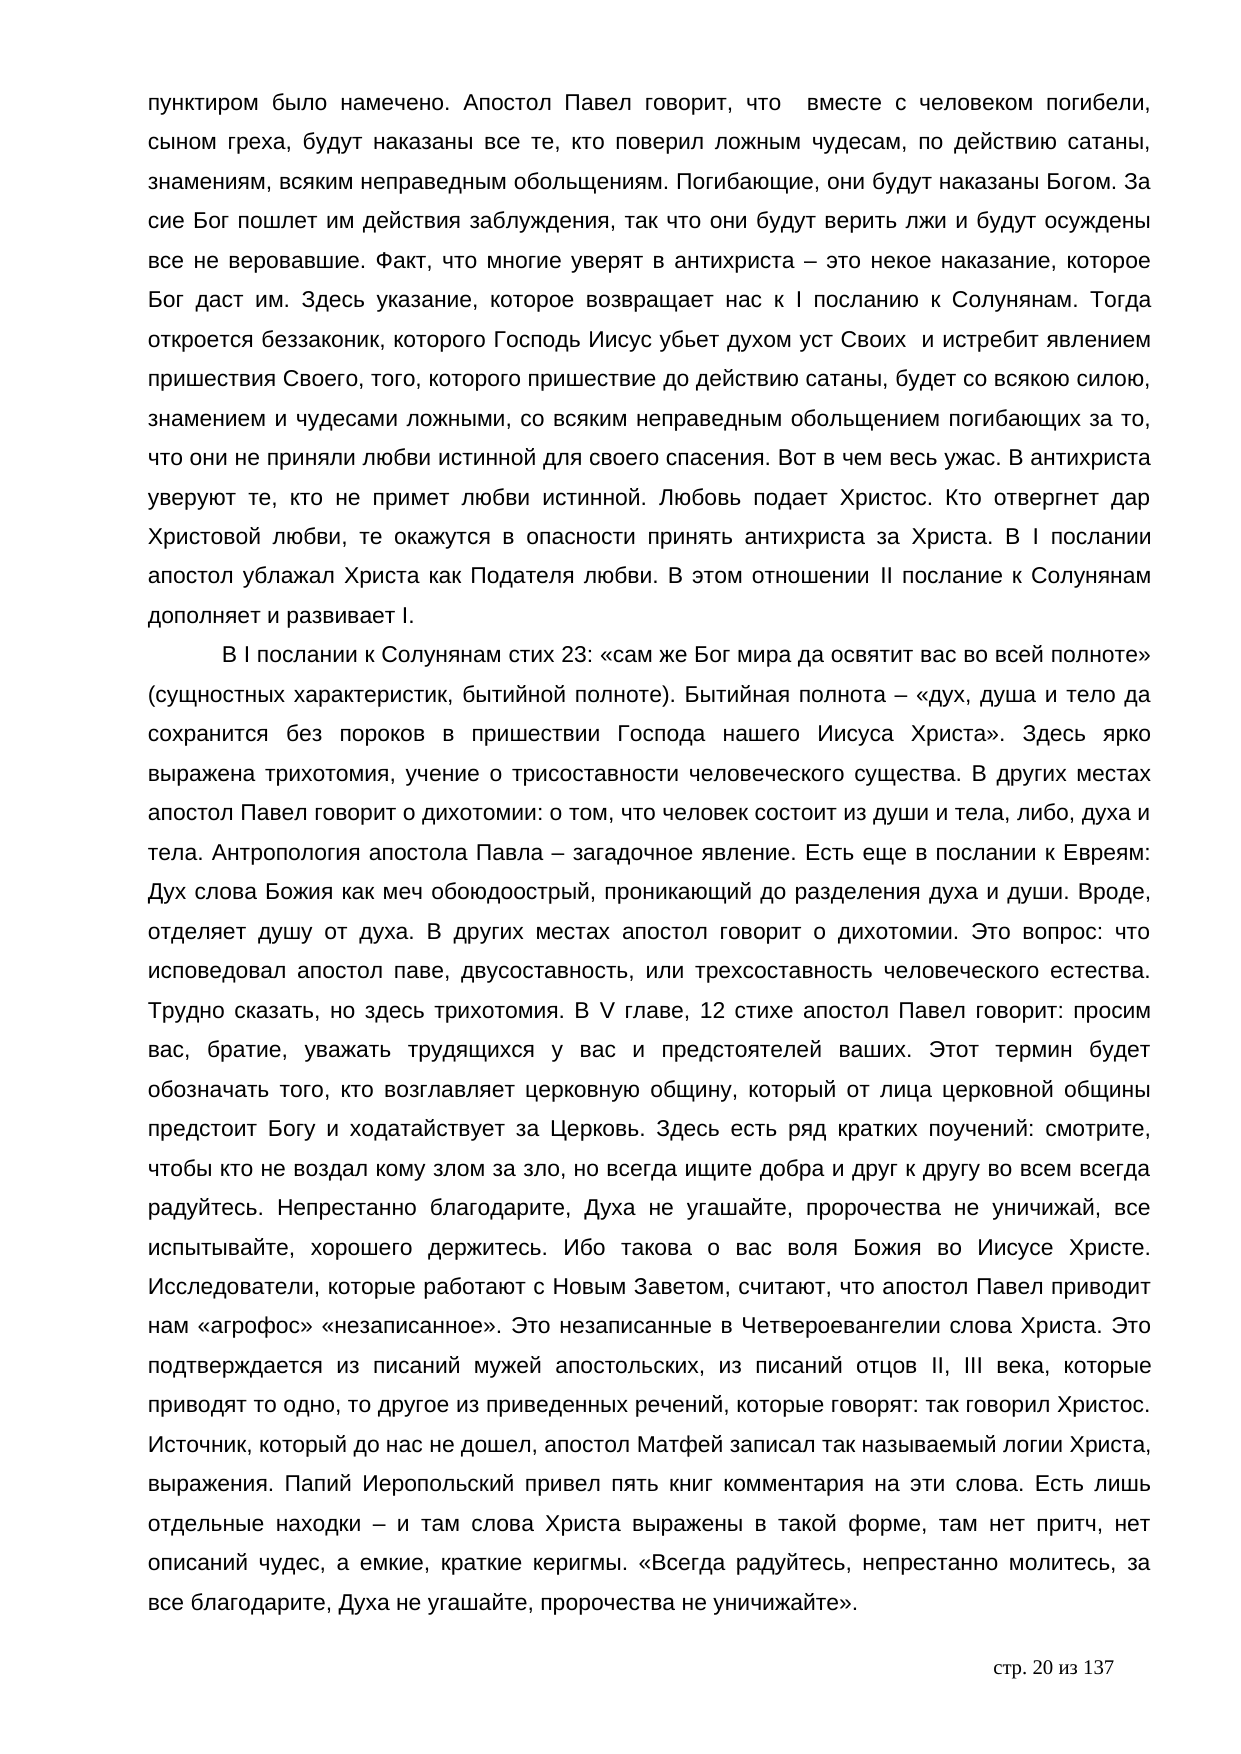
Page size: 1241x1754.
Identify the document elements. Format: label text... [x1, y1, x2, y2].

text В I послании к Солунянам стих 23: «сам же Бог мира да освятит вас во всей полноте» (сущностных характеристик, бытийной полноте). Бытийная полнота – «дух, душа и тело да сохранится без пороков в пришествии Господа нашего Иисуса Христа». Здесь ярко выражена трихотомия, учение о трисоставности человеческого существа. В других местах апостол Павел говорит о дихотомии: о том, что человек состоит из души и тела, либо, духа и тела. Антропология апостола Павла – загадочное явление. Есть еще в послании к Евреям: Дух слова Божия как меч обоюдоострый, проникающий до разделения духа и души. Вроде, отделяет душу от духа. В других местах апостол говорит о дихотомии. Это вопрос: что исповедовал апостол паве, двусоставность, или трехсоставность человеческого естества. Трудно сказать, но здесь трихотомия. В V главе, 12 стихе апостол Павел говорит: просим вас, братие, уважать трудящихся у вас и предстоятелей ваших. Этот термин будет обозначать того, кто возглавляет церковную общину, который от лица церковной общины предстоит Богу и ходатайствует за Церковь. Здесь есть ряд кратких поучений: смотрите, чтобы кто не воздал кому злом за зло, но всегда ищите добра и друг к другу во всем всегда радуйтесь. Непрестанно благодарите, Духа не угашайте, пророчества не уничижай, все испытывайте, хорошего держитесь. Ибо такова о вас воля Божия во Иисусе Христе. Исследователи, которые работают с Новым Заветом, считают, что апостол Павел приводит нам «агрофос» «незаписанное». Это незаписанные в Четвероевангелии слова Христа. Это подтверждается из писаний мужей апостольских, из писаний отцов II, III века, которые приводят то одно, то другое из приведенных речений, которые говорят: так говорил Христос. Источник, который до нас не дошел, апостол Матфей записал так называемый логии Христа, выражения. Папий Иеропольский привел пять книг комментария на эти слова. Есть лишь отдельные находки – и там слова Христа выражены в такой форме, там нет притч, нет описаний чудес, а емкие, краткие керигмы. «Всегда радуйтесь, непрестанно молитесь, за все благодарите, Духа не угашайте, пророчества не уничижайте». [148, 641, 1152, 1615]
text пунктиром было намечено. Апостол Павел говорит, что вместе с человеком погибели, сыном греха, будут наказаны все те, кто поверил ложным чудесам, по действию сатаны, знамениям, всяким неправедным обольщениям. Погибающие, они будут наказаны Богом. За сие Бог пошлет им действия заблуждения, так что они будут верить лжи и будут осуждены все не веровавшие. Факт, что многие уверят в антихриста – это некое наказание, которое Бог даст им. Здесь указание, которое возвращает нас к I посланию к Солунянам. Тогда откроется беззаконик, которого Господь Иисус убьет духом уст Своих и истребит явлением пришествия Своего, того, которого пришествие до действию сатаны, будет со всякою силою, знамением и чудесами ложными, со всяким неправедным обольщением погибающих за то, что они не приняли любви истинной для своего спасения. Вот в чем весь ужас. В антихриста уверуют те, кто не примет любви истинной. Любовь подает Христос. Кто отвергнет дар Христовой любви, те окажутся в опасности принять антихриста за Христа. В I послании апостол ублажал Христа как Подателя любви. В этом отношении II послание к Солунянам дополняет и развивает I. [148, 89, 1152, 628]
